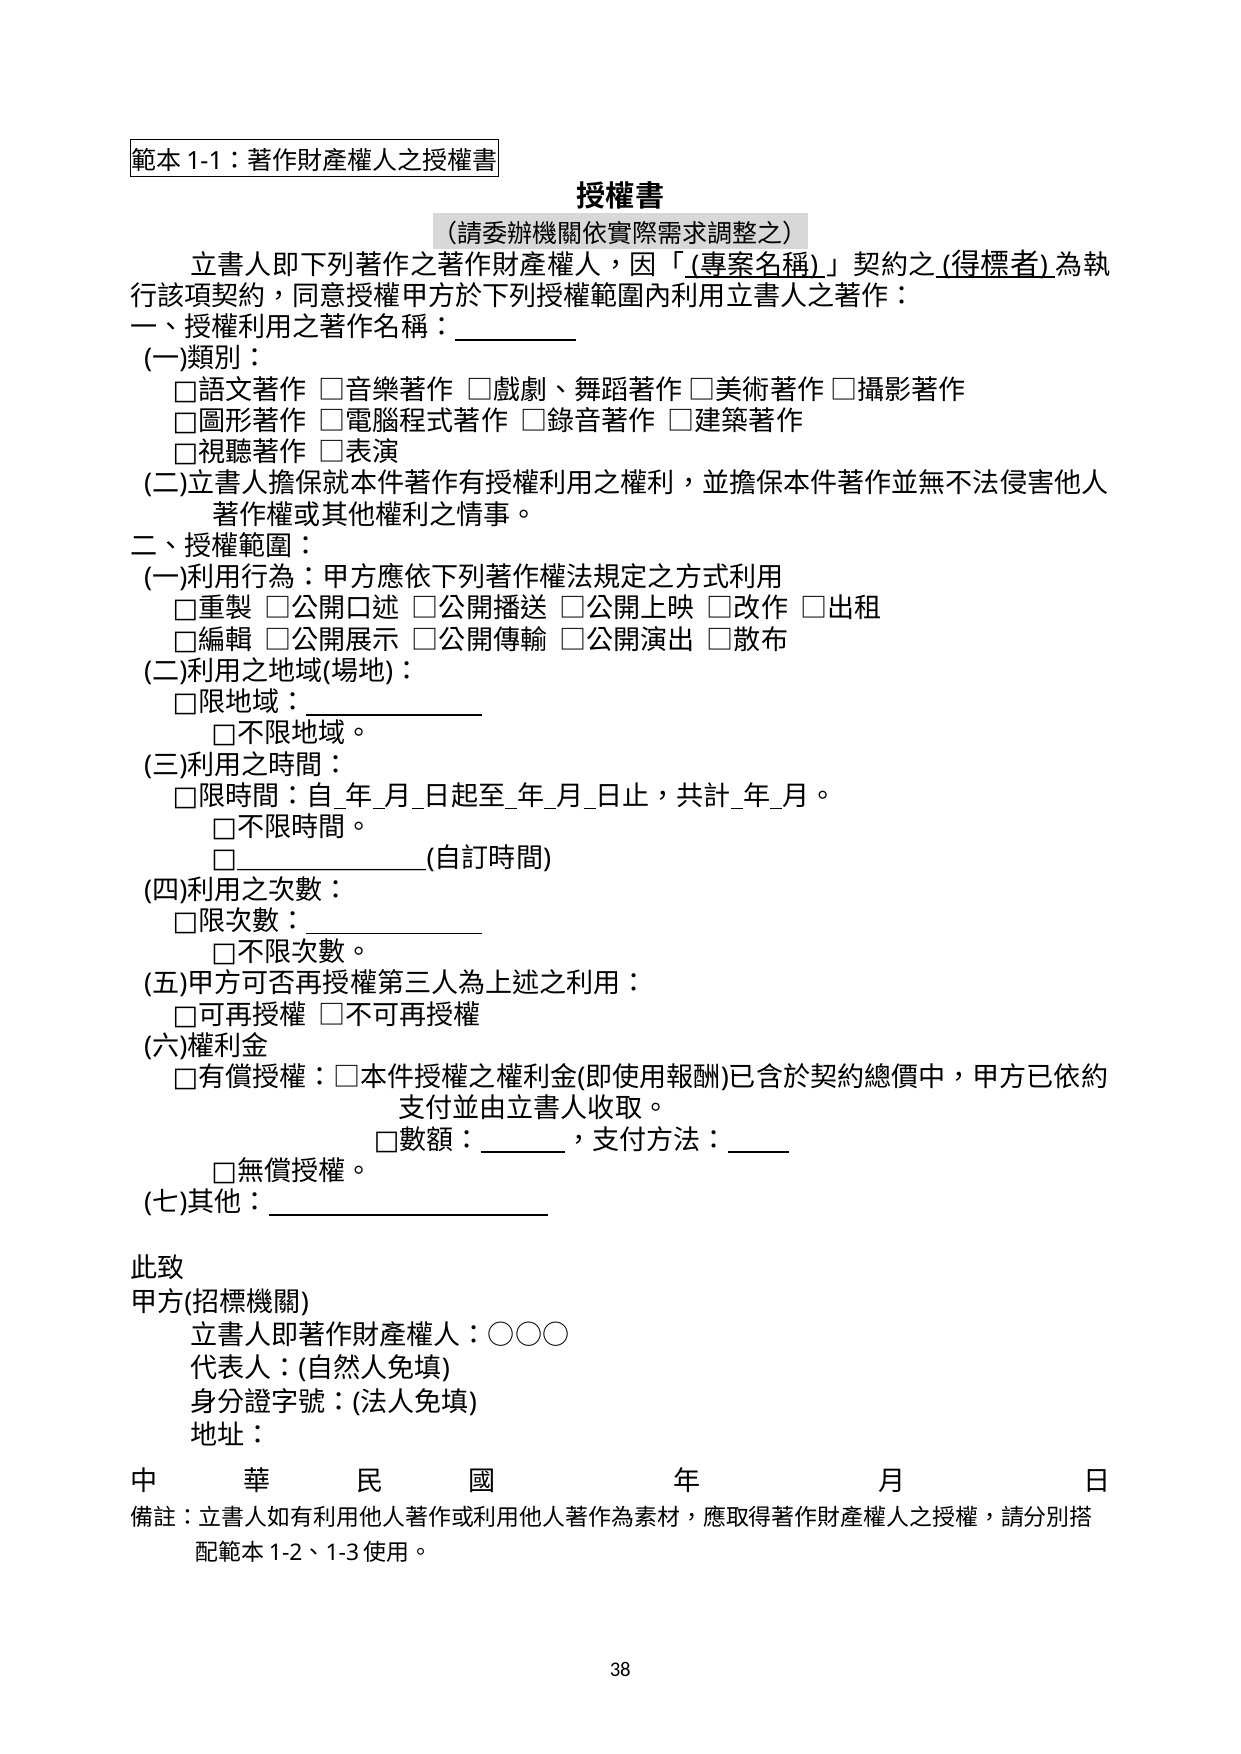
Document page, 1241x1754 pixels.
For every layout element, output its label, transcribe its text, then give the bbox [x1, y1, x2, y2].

text (二)利用之地域(場地)： [130, 655, 1110, 687]
text 範本1-1：著作財產權人之授權書 [130, 136, 1110, 177]
text （請委辦機關依實際需求調整之） [130, 213, 1110, 249]
text 一、授權利用之著作名稱： [130, 312, 1110, 343]
text 授權書 [130, 177, 1110, 213]
text 此致 [130, 1251, 1110, 1284]
text □不限次數。 [130, 937, 1110, 968]
text 身分證字號：(法人免填) [130, 1384, 1110, 1418]
text 立書人即著作財產權人：○○○ [130, 1318, 1110, 1351]
text □圖形著作 □電腦程式著作 □錄音著作 □建築著作 [130, 405, 1110, 437]
text (六)權利金 [130, 1030, 1110, 1062]
text □限時間：自 年 月 日起至 年 月 日止，共計 年 月。 [130, 780, 1110, 812]
text □數額： ，支付方法： [373, 1124, 1110, 1155]
text (一)利用行為：甲方應依下列著作權法規定之方式利用 [130, 562, 1110, 593]
text 立書人即下列著作之著作財產權人，因「 (專案名稱) 」契約之 (得標者) 為執行該項契約，同意授權甲方於下列授權範圍內利用立書人之著作： [130, 249, 1110, 312]
text □限次數： [130, 905, 1110, 937]
text (七)其他： [130, 1187, 1110, 1218]
text □無償授權。 [130, 1155, 1110, 1187]
text □有償授權：□本件授權之權利金(即使用報酬)已含於契約總價中，甲方已依約支付並由立書人收取。 [130, 1062, 1110, 1124]
text (一)類別： [130, 343, 1110, 374]
text 中華民國 年 月 日 [130, 1464, 1110, 1497]
text □視聽著作 □表演 [130, 437, 1110, 468]
text (四)利用之次數： [130, 874, 1110, 905]
text (五)甲方可否再授權第三人為上述之利用： [130, 968, 1110, 999]
text 地址： [130, 1418, 1110, 1451]
text 代表人：(自然人免填) [130, 1351, 1110, 1384]
text □重製 □公開口述 □公開播送 □公開上映 □改作 □出租 [130, 593, 1110, 624]
text □可再授權 □不可再授權 [130, 999, 1110, 1030]
text 二、授權範圍： [130, 530, 1110, 562]
text □不限時間。 [130, 812, 1110, 843]
text (三)利用之時間： [130, 749, 1110, 780]
text □不限地域。 [130, 718, 1110, 749]
text □限地域： [130, 687, 1110, 718]
text □＿＿＿＿＿＿＿(自訂時間) [130, 843, 1110, 874]
text 備註：立書人如有利用他人著作或利用他人著作為素材，應取得著作財產權人之授權，請分別搭配範本1-2、1-3使用。 [130, 1497, 1110, 1568]
text (二)立書人擔保就本件著作有授權利用之權利，並擔保本件著作並無不法侵害他人著作權或其他權利之情事。 [130, 468, 1110, 530]
text □語文著作 □音樂著作 □戲劇、舞蹈著作 □美術著作 □攝影著作 [130, 374, 1110, 405]
text □編輯 □公開展示 □公開傳輸 □公開演出 □散布 [130, 624, 1110, 655]
text 甲方(招標機關) [130, 1284, 1110, 1318]
